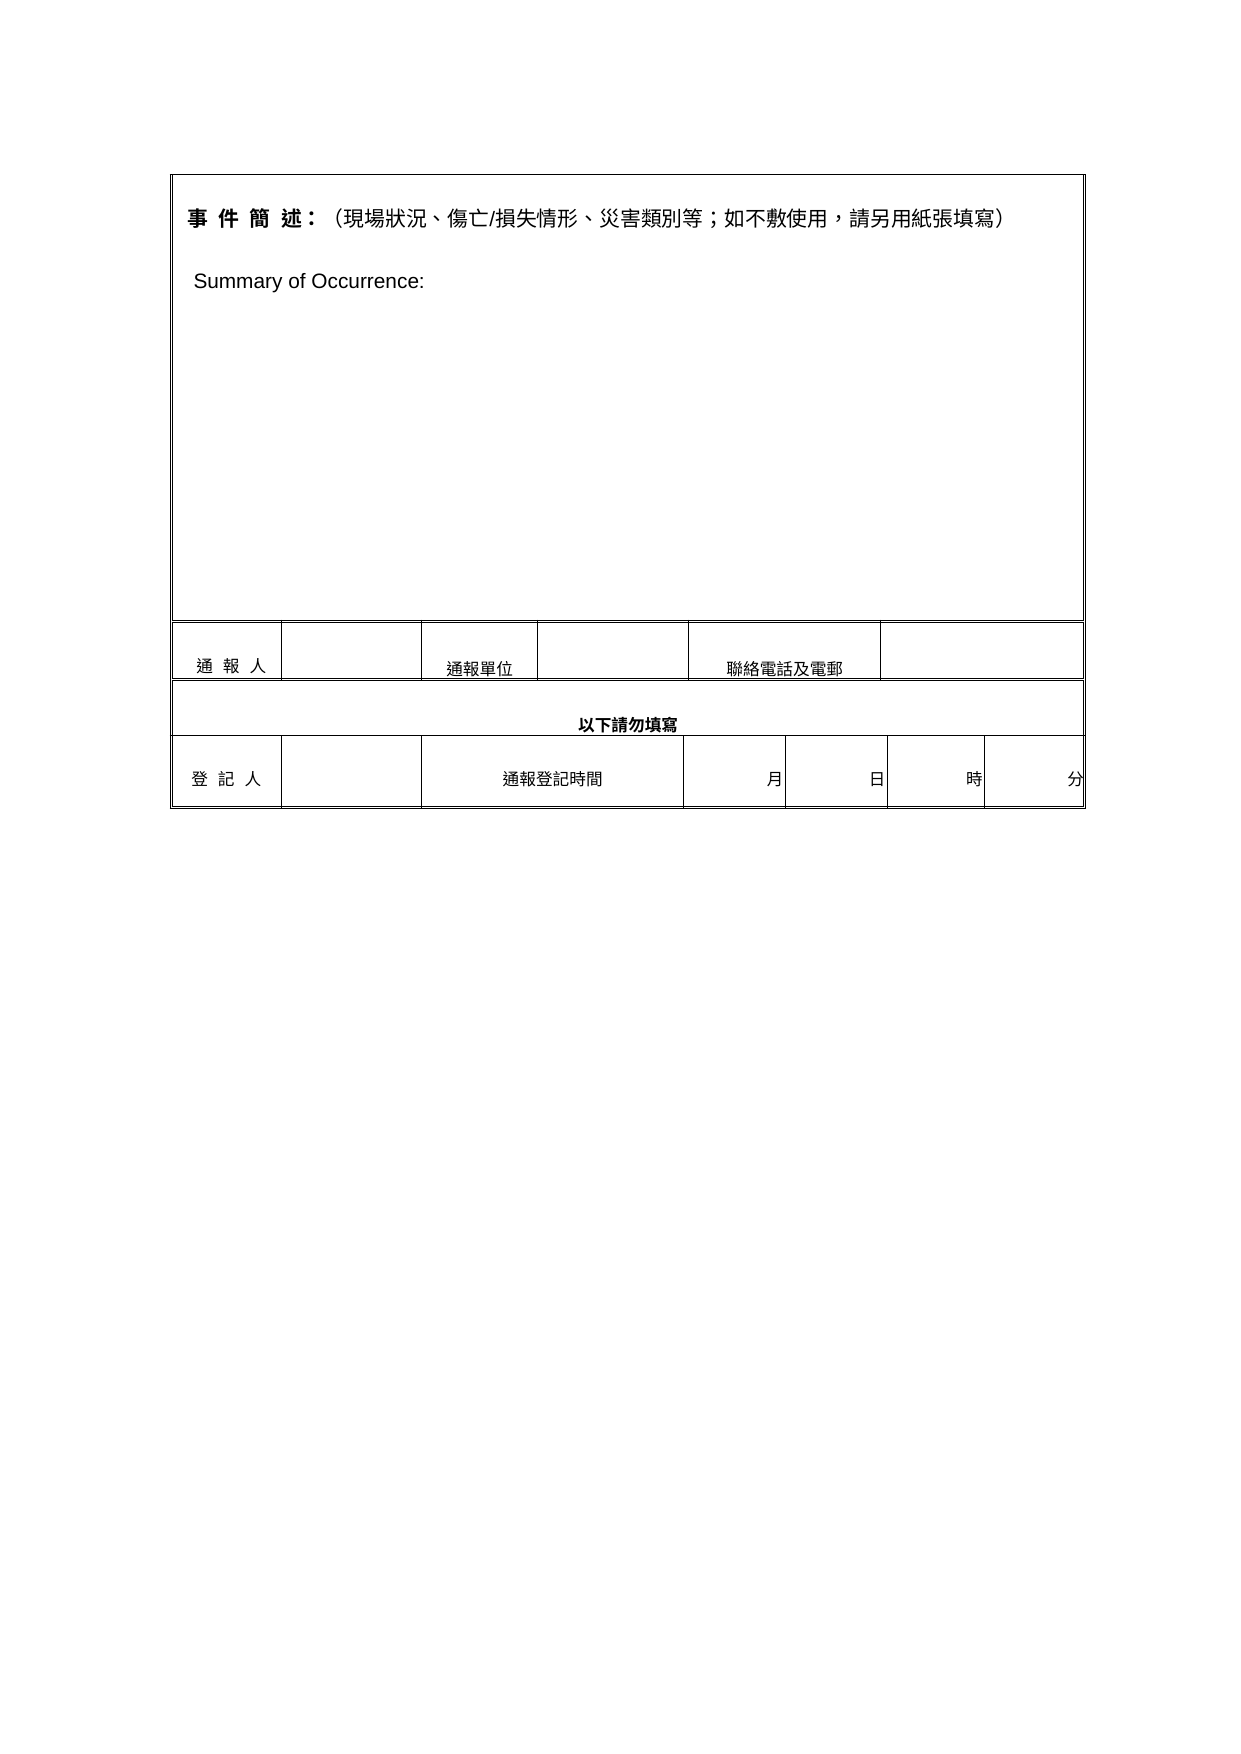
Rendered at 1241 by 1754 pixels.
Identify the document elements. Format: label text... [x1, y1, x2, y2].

table_cell 登 記 人 Duty Officer [173, 736, 281, 806]
table_cell [881, 623, 1083, 678]
table_cell [538, 623, 688, 678]
table_cell 通報單位 Unit [422, 623, 537, 678]
table_cell 通 報 人 Notified by [173, 623, 281, 678]
table_cell 分 Minute [985, 736, 1083, 806]
table_cell 通報登記時間 Notification Recorded at [422, 736, 683, 806]
table_cell 時 Hour [888, 736, 984, 806]
table_cell 日 Day [786, 736, 887, 806]
table_cell 聯絡電話及電郵 Phone No.& Email [689, 623, 880, 678]
table_cell [282, 623, 421, 678]
table_cell 事 件 簡 述：（現場狀況、傷亡/損失情形、災害類別等；如不敷使用，請另用紙張填寫） Summary of Occurrence: [173, 175, 1083, 619]
table_cell [282, 736, 421, 806]
table_cell 月 Month [684, 736, 785, 806]
table_cell 以下請勿填寫 For official use only [173, 681, 1083, 735]
